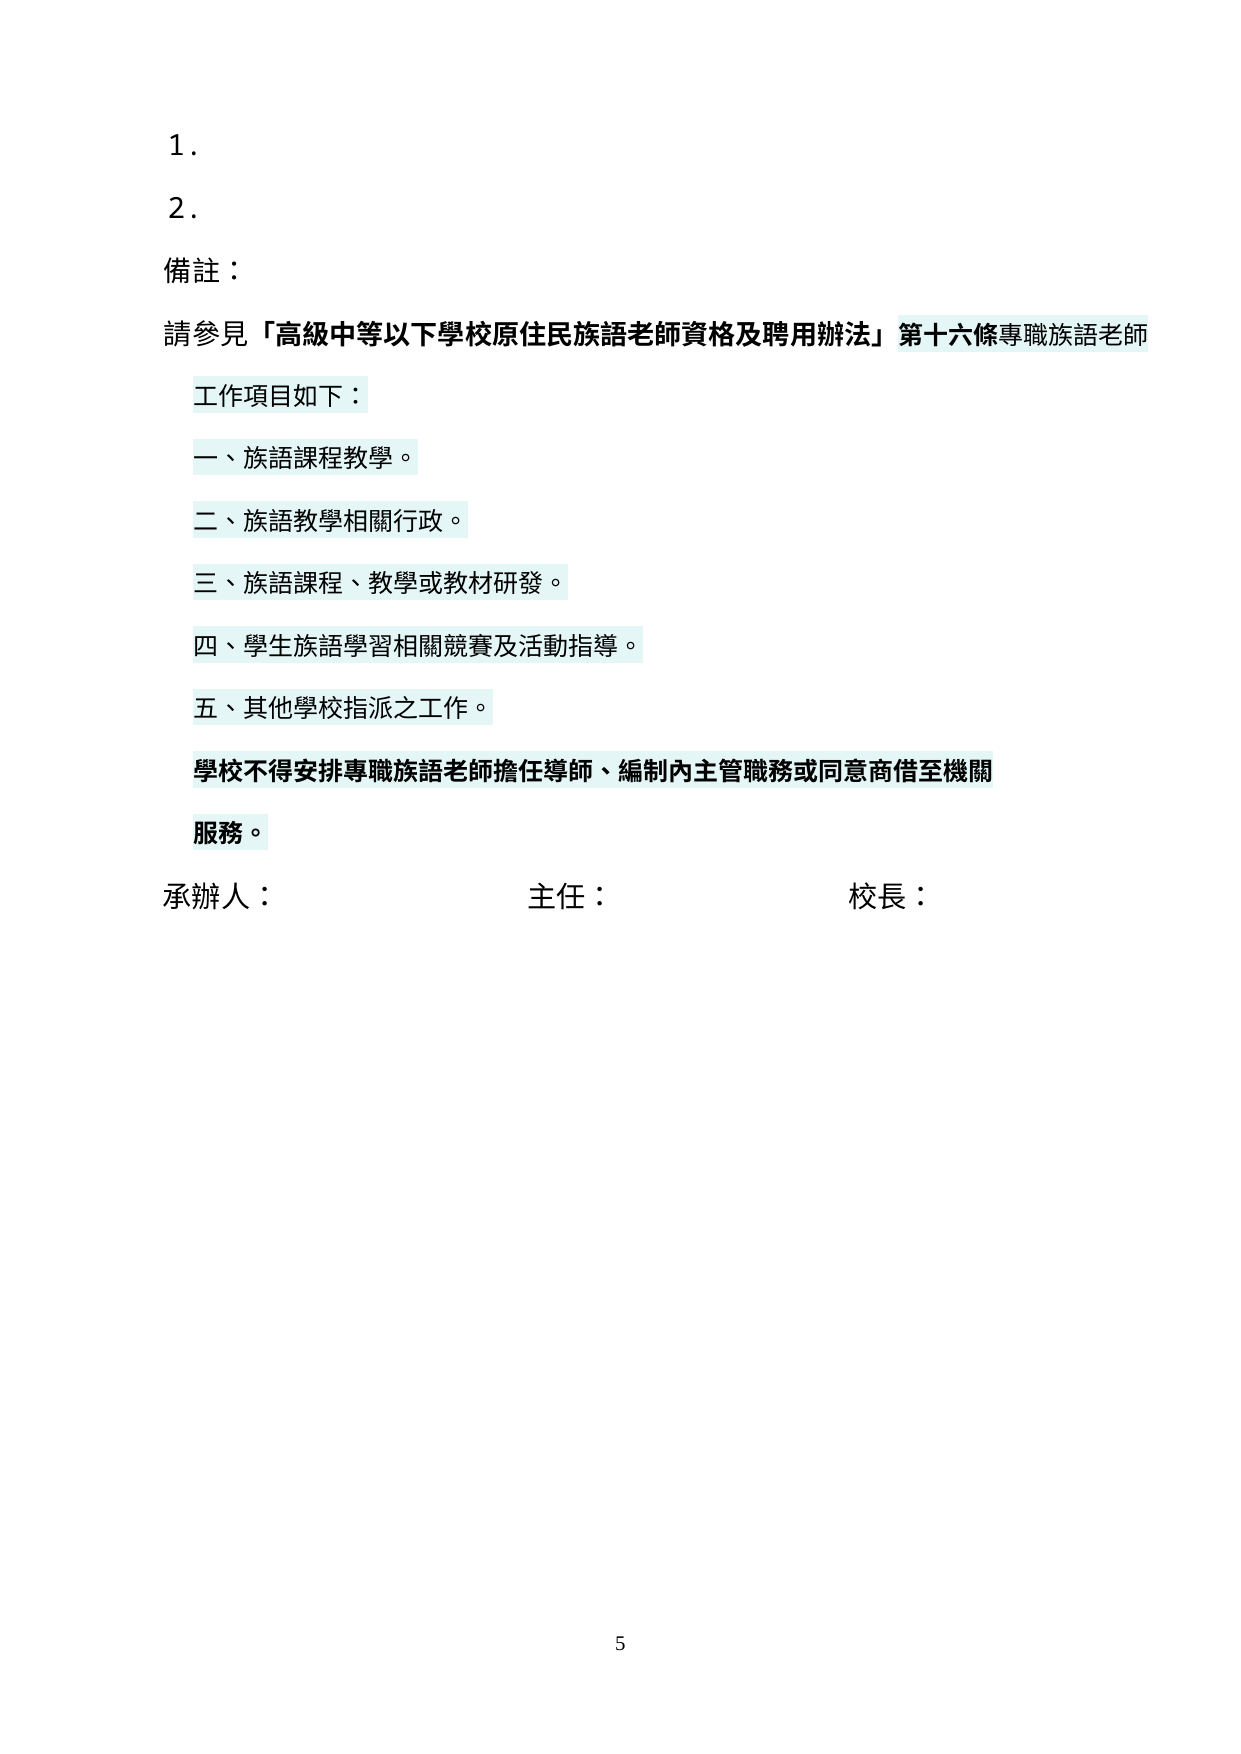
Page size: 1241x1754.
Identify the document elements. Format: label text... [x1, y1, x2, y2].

text 承辦人： 主任： 校長： [75, 853, 1165, 915]
text 1. [125, 103, 1165, 165]
text 2. [125, 165, 1165, 228]
text 備註： [164, 228, 1165, 290]
text 請參見「高級中等以下學校原住民族語老師資格及聘用辦法」第十六條專職族語老師工作項目如下： 一、族語課程教學。 二、族語教學相關行政。 三、族語課程、教學或教材研發。 四、學生族語學習相關競賽及活動指導。 五、其他學校指派之工作。 學校不得安排專職族語老師擔任導師、編制內主管職務或同意商借至機關 服務。 [164, 290, 1165, 853]
